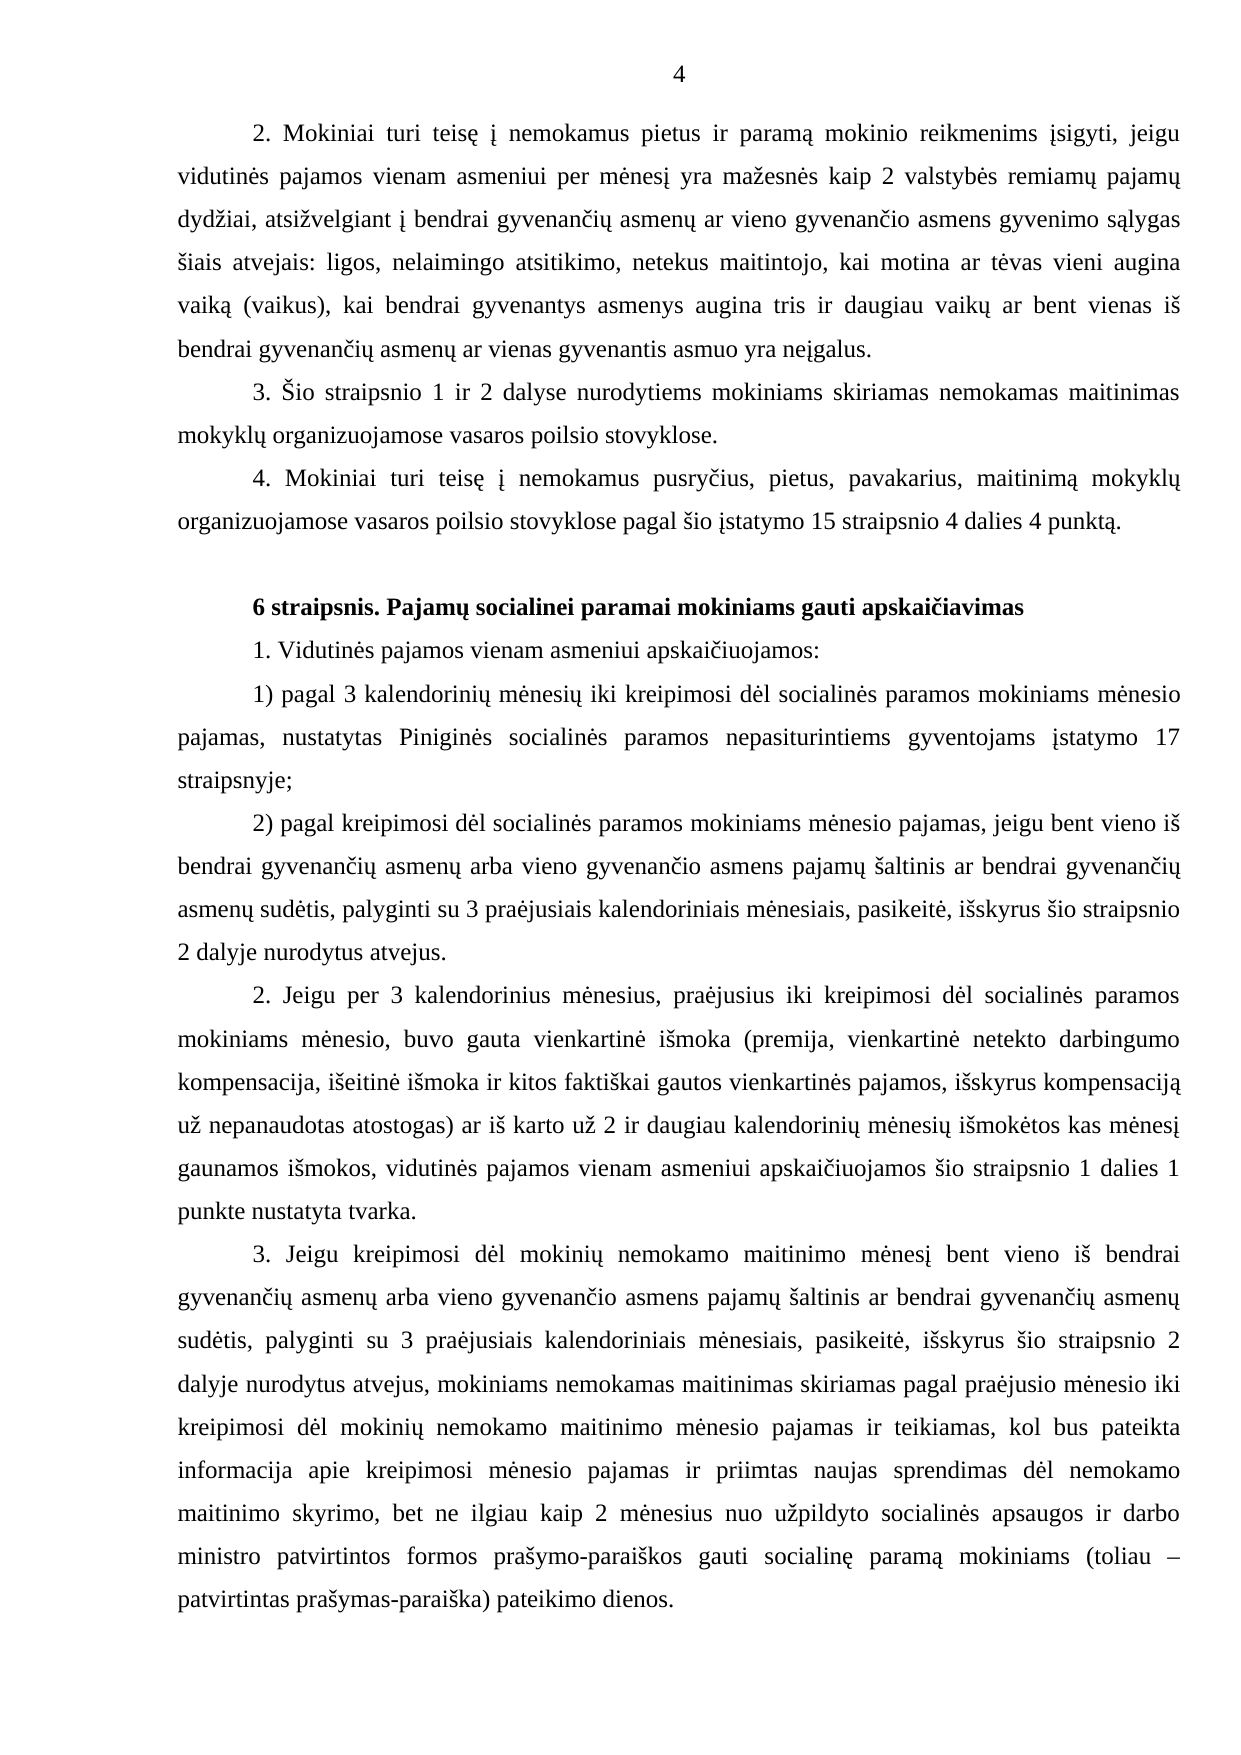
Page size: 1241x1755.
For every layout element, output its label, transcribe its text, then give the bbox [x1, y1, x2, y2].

text 4. Mokiniai turi teisę į nemokamus pusryčius, pietus, pavakarius, maitinimą mokyklų organizuojamose vasaros poilsio stovyklose pagal šio įstatymo 15 straipsnio 4 dalies 4 punktą. [177, 463, 1181, 535]
text 3. Jeigu kreipimosi dėl mokinių nemokamo maitinimo mėnesį bent vieno iš bendrai gyvenančių asmenų arba vieno gyvenančio asmens pajamų šaltinis ar bendrai gyvenančių asmenų sudėtis, palyginti su 3 praėjusiais kalendoriniais mėnesiais, pasikeitė, išskyrus šio straipsnio 2 dalyje nurodytus atvejus, mokiniams nemokamas maitinimas skiriamas pagal praėjusio mėnesio iki kreipimosi dėl mokinių nemokamo maitinimo mėnesio pajamas ir teikiamas, kol bus pateikta informacija apie kreipimosi mėnesio pajamas ir priimtas naujas sprendimas dėl nemokamo maitinimo skyrimo, bet ne ilgiau kaip 2 mėnesius nuo užpildyto socialinės apsaugos ir darbo ministro patvirtintos formos prašymo-paraiškos gauti socialinę paramą mokiniams (toliau – patvirtintas prašymas-paraiška) pateikimo dienos. [177, 1239, 1181, 1613]
text 2. Mokiniai turi teisę į nemokamus pietus ir paramą mokinio reikmenims įsigyti, jeigu vidutinės pajamos vienam asmeniui per mėnesį yra mažesnės kaip 2 valstybės remiamų pajamų dydžiai, atsižvelgiant į bendrai gyvenančių asmenų ar vieno gyvenančio asmens gyvenimo sąlygas šiais atvejais: ligos, nelaimingo atsitikimo, netekus maitintojo, kai motina ar tėvas vieni augina vaiką (vaikus), kai bendrai gyvenantys asmenys augina tris ir daugiau vaikų ar bent vienas iš bendrai gyvenančių asmenų ar vienas gyvenantis asmuo yra neįgalus. [177, 118, 1181, 362]
text 1) pagal 3 kalendorinių mėnesių iki kreipimosi dėl socialinės paramos mokiniams mėnesio pajamas, nustatytas Piniginės socialinės paramos nepasiturintiems gyventojams įstatymo 17 straipsnyje; [177, 679, 1181, 794]
text 2. Jeigu per 3 kalendorinius mėnesius, praėjusius iki kreipimosi dėl socialinės paramos mokiniams mėnesio, buvo gauta vienkartinė išmoka (premija, vienkartinė netekto darbingumo kompensacija, išeitinė išmoka ir kitos faktiškai gautos vienkartinės pajamos, išskyrus kompensaciją už nepanaudotas atostogas) ar iš karto už 2 ir daugiau kalendorinių mėnesių išmokėtos kas mėnesį gaunamos išmokos, vidutinės pajamos vienam asmeniui apskaičiuojamos šio straipsnio 1 dalies 1 punkte nustatyta tvarka. [177, 981, 1181, 1225]
text 1. Vidutinės pajamos vienam asmeniui apskaičiuojamos: [177, 636, 1181, 664]
text 6 straipsnis. Pajamų socialinei paramai mokiniams gauti apskaičiavimas [177, 592, 1181, 621]
text 2) pagal kreipimosi dėl socialinės paramos mokiniams mėnesio pajamas, jeigu bent vieno iš bendrai gyvenančių asmenų arba vieno gyvenančio asmens pajamų šaltinis ar bendrai gyvenančių asmenų sudėtis, palyginti su 3 praėjusiais kalendoriniais mėnesiais, pasikeitė, išskyrus šio straipsnio 2 dalyje nurodytus atvejus. [177, 808, 1181, 966]
text 3. Šio straipsnio 1 ir 2 dalyse nurodytiems mokiniams skiriamas nemokamas maitinimas mokyklų organizuojamose vasaros poilsio stovyklose. [177, 377, 1181, 449]
